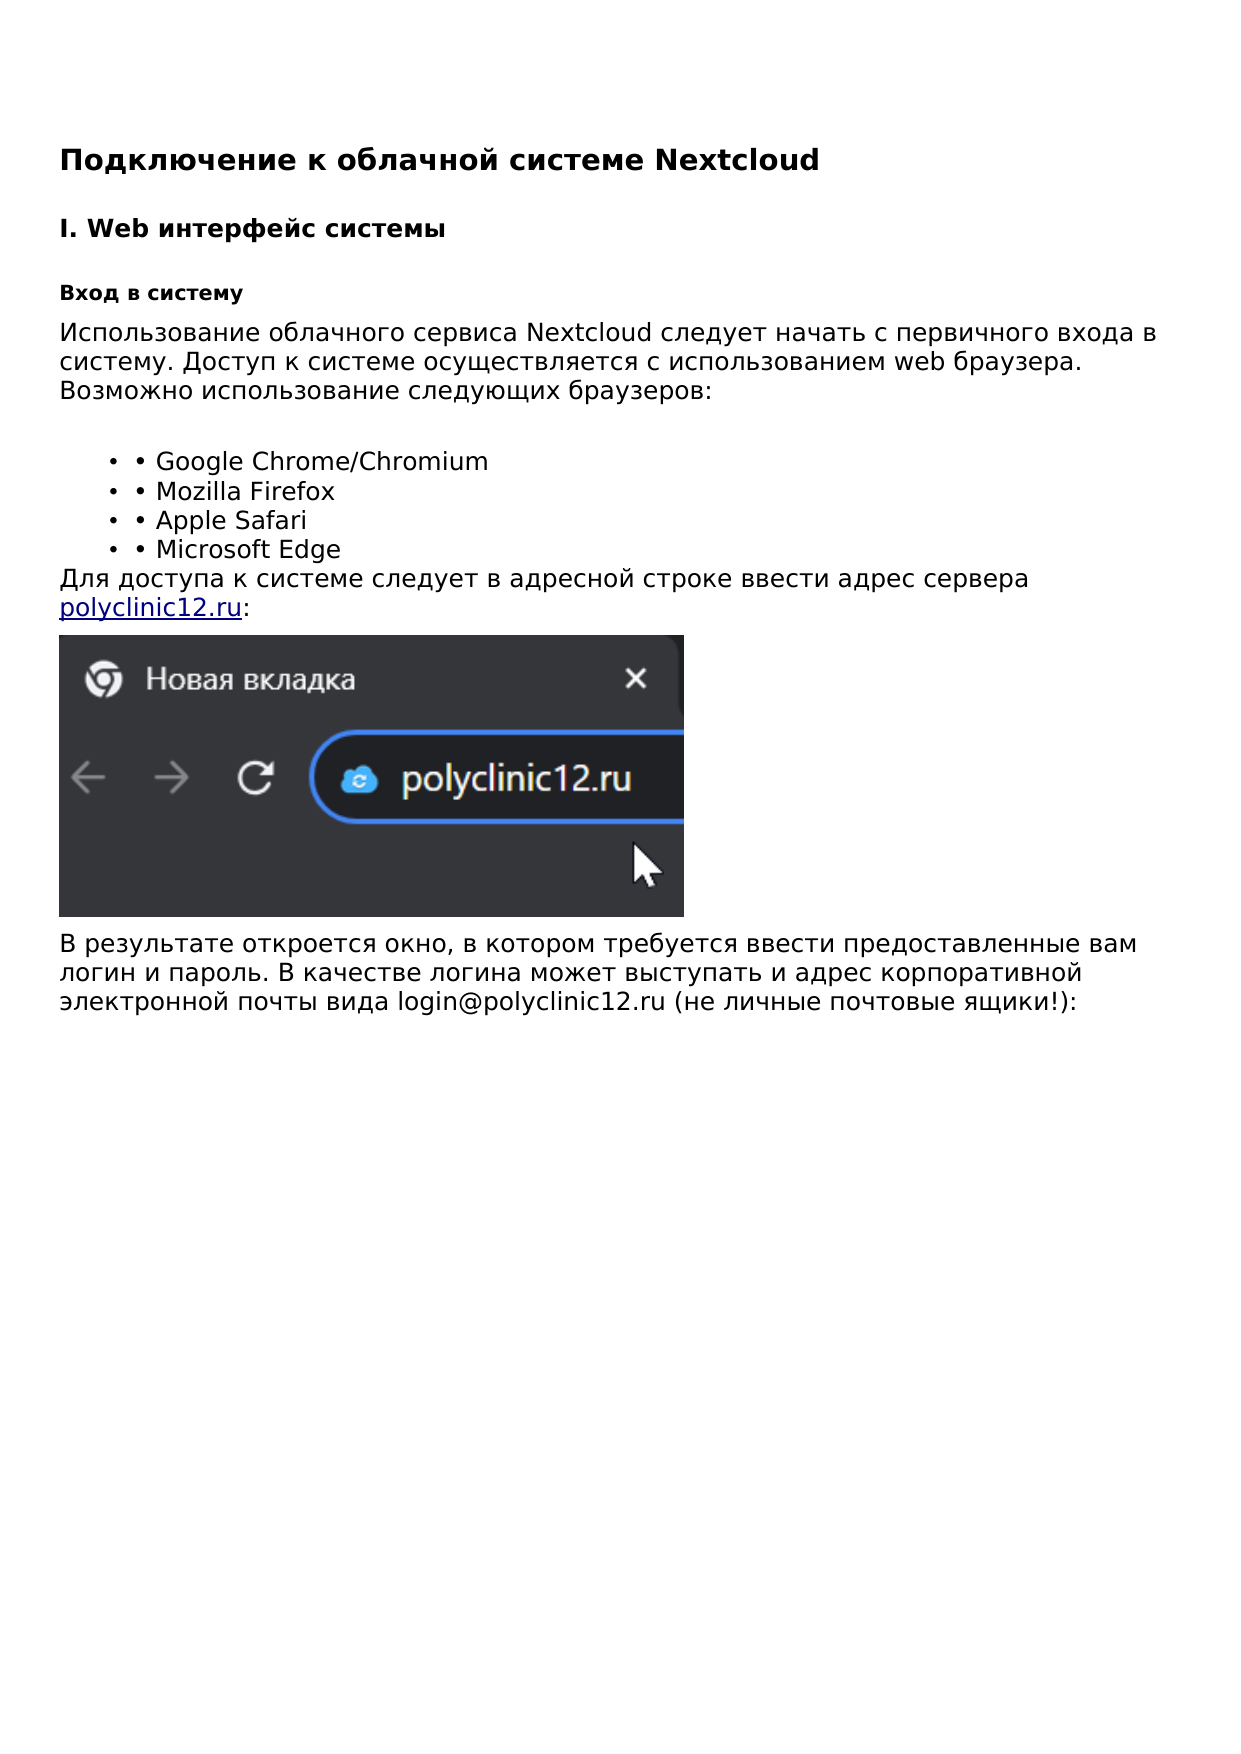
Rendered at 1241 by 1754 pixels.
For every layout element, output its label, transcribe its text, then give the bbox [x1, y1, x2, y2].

list • Microsoft Edge [118, 535, 1181, 564]
text Использование облачного сервиса Nextcloud следует начать с первичного входа в систему. Доступ к системе осуществляется с использованием web браузера. Возможно использование следующих браузеров: [59, 318, 1181, 406]
text Для доступа к системе следует в адресной строке ввести адрес сервера polyclinic12.ru: [59, 564, 1181, 622]
text В результате откроется окно, в котором требуется ввести предоставленные вам логин и пароль. В качестве логина может выступать и адрес корпоративной электронной почты вида login@polyclinic12.ru (не личные почтовые ящики!): [59, 929, 1181, 1016]
subtitle Вход в систему [59, 281, 1181, 306]
list • Mozilla Firefox [118, 477, 1181, 506]
list • Apple Safari [118, 506, 1181, 535]
subtitle Подключение к облачной системе Nextcloud [59, 143, 1181, 177]
list • Google Chrome/Chromium [118, 447, 1181, 477]
subtitle I. Web интерфейс системы [59, 214, 1181, 244]
picture [59, 635, 684, 917]
